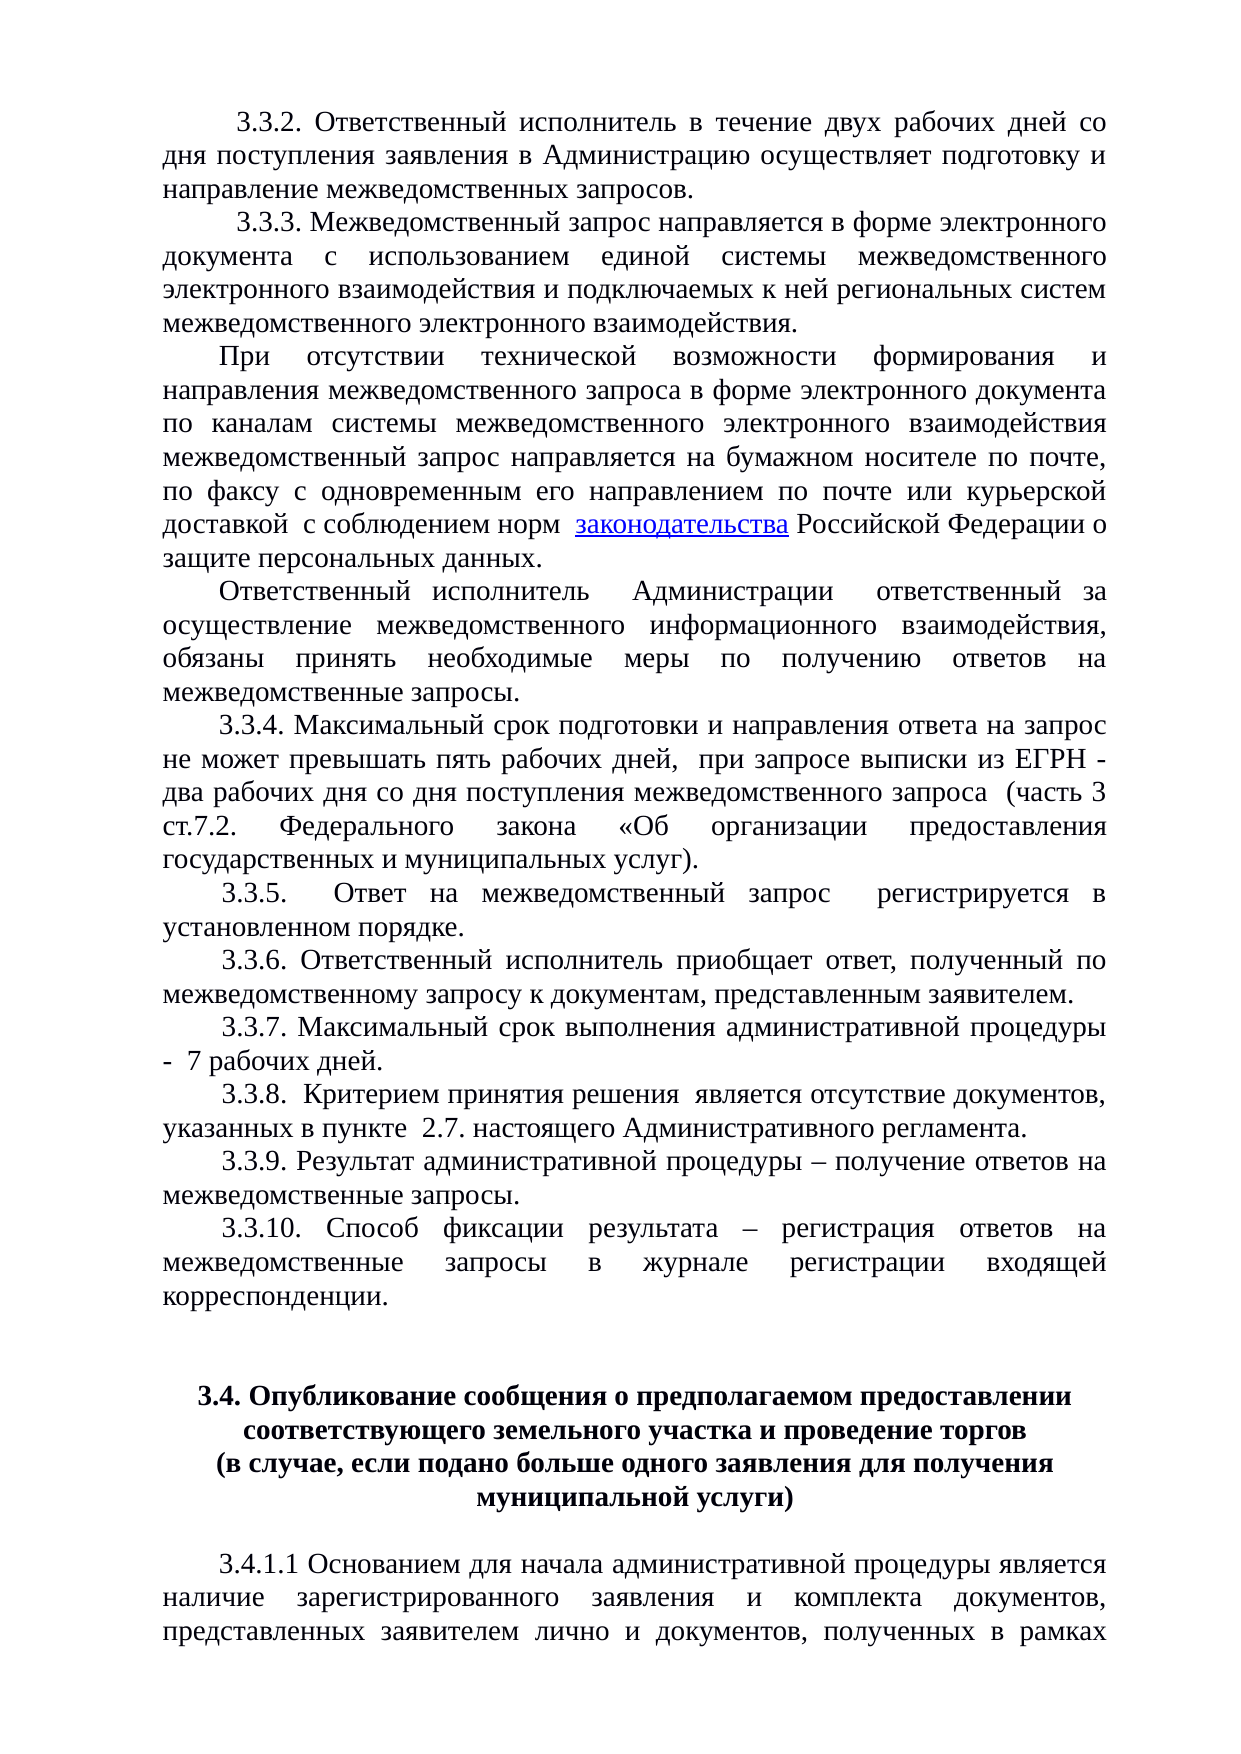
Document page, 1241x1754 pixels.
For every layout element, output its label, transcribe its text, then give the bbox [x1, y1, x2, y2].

text 3.3.2. Ответственный исполнитель в течение двух рабочих дней со дня поступления заявления в Администрацию осуществляет подготовку и направление межведомственных запросов. [162, 104, 1107, 204]
text Ответственный исполнитель Администрации ответственный за осуществление межведомственного информационного взаимодействия, обязаны принять необходимые меры по получению ответов на межведомственные запросы. [162, 573, 1107, 707]
text 3.3.6. Ответственный исполнитель приобщает ответ, полученный по межведомственному запросу к документам, представленным заявителем. [162, 942, 1107, 1009]
text 3.4. Опубликование сообщения о предполагаемом предоставлении соответствующего земельного участка и проведение торгов [162, 1378, 1107, 1445]
text При отсутствии технической возможности формирования и направления межведомственного запроса в форме электронного документа по каналам системы межведомственного электронного взаимодействия межведомственный запрос направляется на бумажном носителе по почте, по факсу с одновременным его направлением по почте или курьерской доставкой с соблюдением норм законодательства Российской Федерации о защите персональных данных. [162, 338, 1107, 573]
text муниципальной услуги) [162, 1479, 1107, 1512]
text 3.3.7. Максимальный срок выполнения административной процедуры - 7 рабочих дней. [162, 1009, 1107, 1076]
text 3.4.1.1 Основанием для начала административной процедуры является наличие зарегистрированного заявления и комплекта документов, представленных заявителем лично и документов, полученных в рамках [162, 1546, 1107, 1647]
text 3.3.4. Максимальный срок подготовки и направления ответа на запрос не может превышать пять рабочих дней, при запросе выписки из ЕГРН - два рабочих дня со дня поступления межведомственного запроса (часть 3 ст.7.2. Федерального закона «Об организации предоставления государственных и муниципальных услуг). [162, 707, 1107, 875]
text 3.3.10. Способ фиксации результата – регистрация ответов на межведомственные запросы в журнале регистрации входящей корреспонденции. [162, 1211, 1107, 1311]
text 3.3.9. Результат административной процедуры – получение ответов на межведомственные запросы. [162, 1143, 1107, 1211]
text 3.3.3. Межведомственный запрос направляется в форме электронного документа с использованием единой системы межведомственного электронного взаимодействия и подключаемых к ней региональных систем межведомственного электронного взаимодействия. [162, 204, 1107, 338]
text 3.3.5. Ответ на межведомственный запрос регистрируется в установленном порядке. [162, 875, 1107, 942]
text 3.3.8. Критерием принятия решения является отсутствие документов, указанных в пункте 2.7. настоящего Административного регламента. [162, 1076, 1107, 1143]
text (в случае, если подано больше одного заявления для получения [162, 1445, 1107, 1479]
